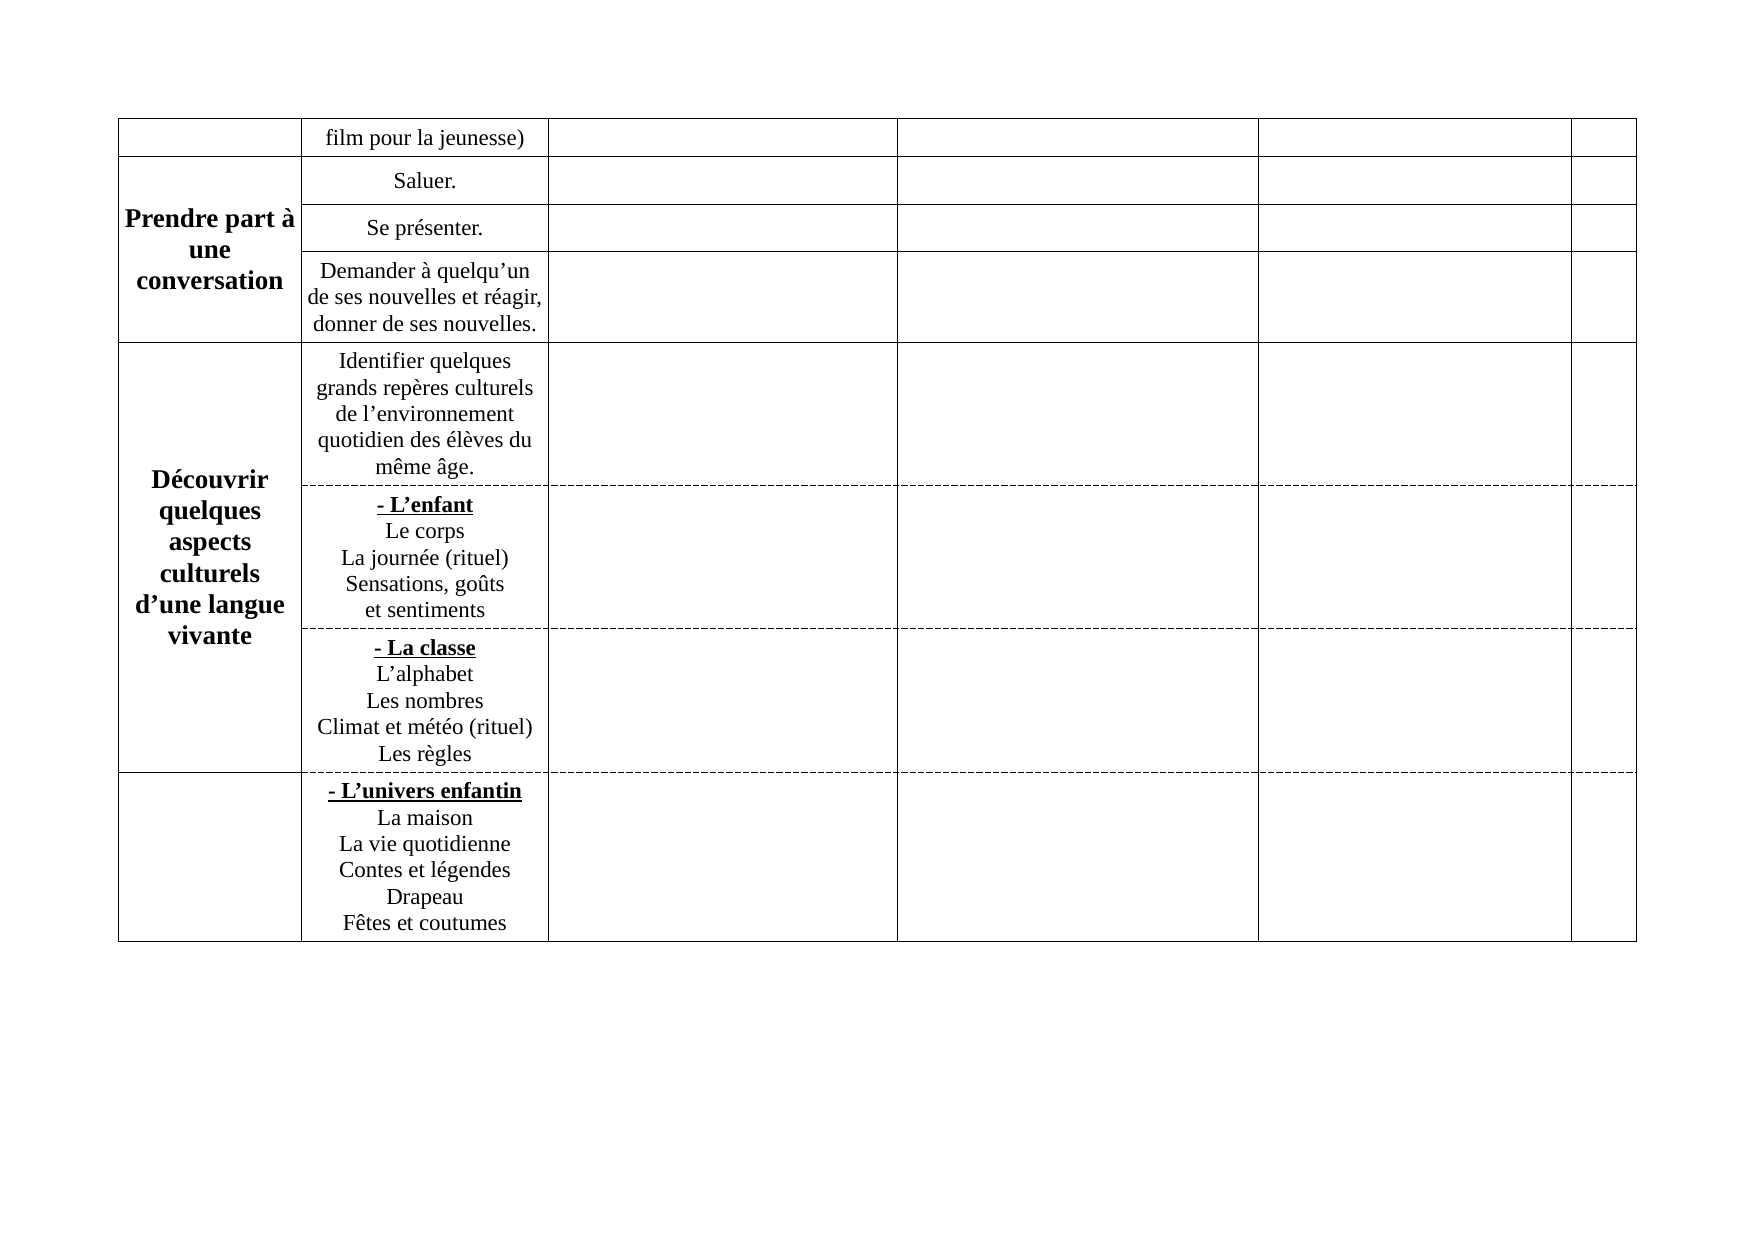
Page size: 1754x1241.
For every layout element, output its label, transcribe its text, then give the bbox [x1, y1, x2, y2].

table_cell [1259, 628, 1571, 772]
table_cell Se présenter. [302, 205, 548, 251]
table_cell [549, 157, 897, 203]
table_cell [898, 343, 1258, 485]
table_cell [1259, 205, 1571, 251]
table_cell [1572, 157, 1636, 203]
table_cell [1259, 119, 1571, 156]
table_cell [549, 343, 897, 485]
table_cell [898, 205, 1258, 251]
table_cell - L’univers enfantin La maison La vie quotidienne Contes et légendes Drapeau Fêtes et coutumes [302, 772, 548, 941]
table_cell [1572, 119, 1636, 156]
table_cell [549, 252, 897, 342]
table_cell [1572, 252, 1636, 342]
table_cell [1572, 772, 1636, 941]
table_cell - L’enfant Le corps La journée (rituel) Sensations, goûts et sentiments [302, 485, 548, 628]
table_cell [898, 157, 1258, 203]
table_cell [119, 119, 301, 156]
table_cell Demander à quelqu’un de ses nouvelles et réagir, donner de ses nouvelles. [302, 252, 548, 342]
table_cell [119, 773, 301, 941]
table_cell [1572, 485, 1636, 628]
table_cell Identifier quelques grands repères culturels de l’environnement quotidien des élèves du même âge. [302, 343, 548, 485]
table_cell [549, 628, 897, 772]
table_cell [1572, 628, 1636, 772]
table_cell [1572, 343, 1636, 485]
table_cell [1259, 252, 1571, 342]
table_cell [898, 772, 1258, 941]
table_cell [1259, 157, 1571, 203]
table_cell [549, 485, 897, 628]
table_cell [549, 119, 897, 156]
table_cell [1259, 772, 1571, 941]
table_cell [549, 205, 897, 251]
table_cell [1259, 485, 1571, 628]
table_cell film pour la jeunesse) [302, 119, 548, 156]
table_cell - La classe L’alphabet Les nombres Climat et météo (rituel) Les règles [302, 628, 548, 772]
table_cell [898, 252, 1258, 342]
table_cell Découvrir quelques aspects culturels d’une langue vivante [119, 343, 301, 772]
table_cell [898, 485, 1258, 628]
table_cell [898, 119, 1258, 156]
table_cell [1572, 205, 1636, 251]
table_cell [549, 772, 897, 941]
table_cell Prendre part à une conversation [119, 157, 301, 342]
table_cell [898, 628, 1258, 772]
table_cell Saluer. [302, 157, 548, 203]
table_cell [1259, 343, 1571, 485]
